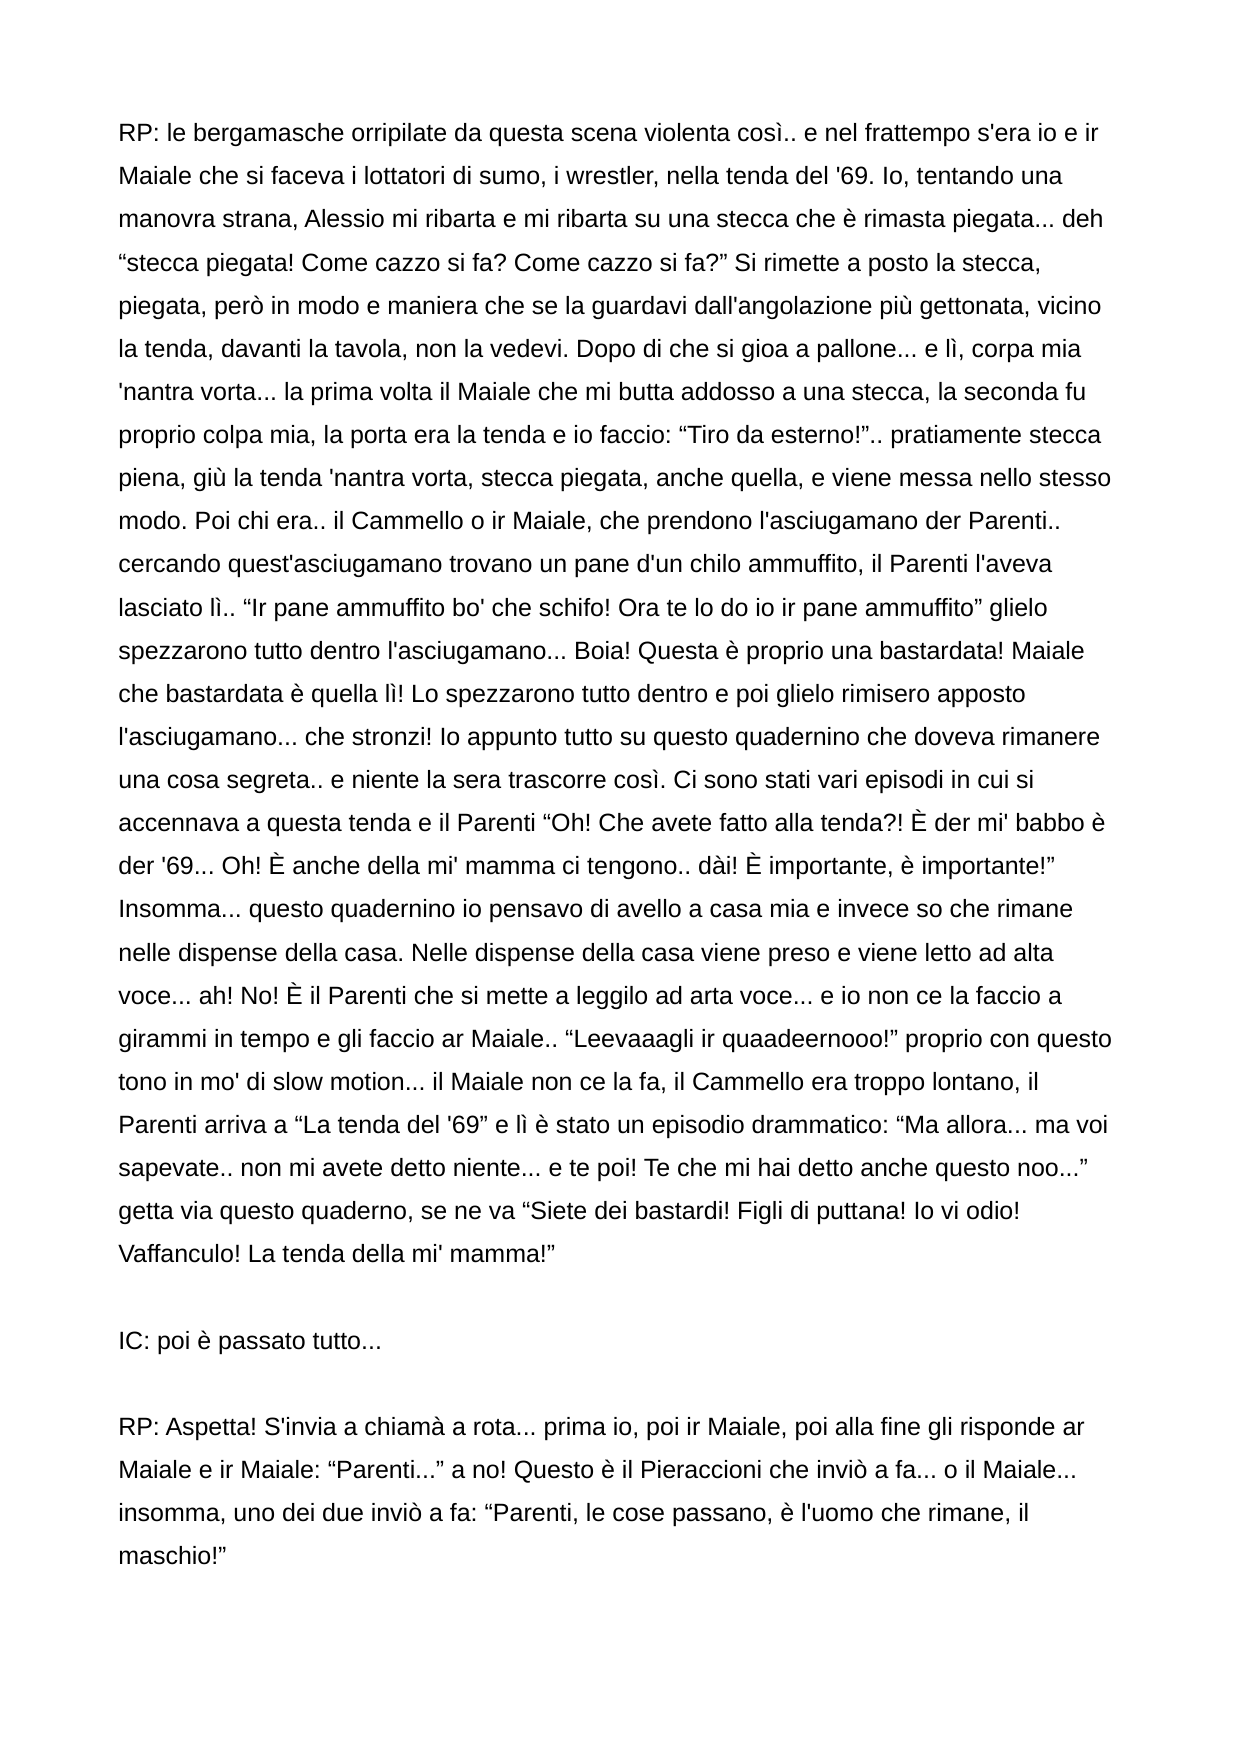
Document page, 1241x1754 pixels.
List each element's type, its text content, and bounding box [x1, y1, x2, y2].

text RP: Aspetta! S'invia a chiamà a rota... prima io, poi ir Maiale, poi alla fine gli risponde ar Maiale e ir Maiale: “Parenti...” a no! Questo è il Pieraccioni che inviò a fa... o il Maiale... insomma, uno dei due inviò a fa: “Parenti, le cose passano, è l'uomo che rimane, il maschio!” [118, 1412, 1122, 1570]
text IC: poi è passato tutto... [118, 1326, 1122, 1354]
text RP: le bergamasche orripilate da questa scena violenta così.. e nel frattempo s'era io e ir Maiale che si faceva i lottatori di sumo, i wrestler, nella tenda del '69. Io, tentando una manovra strana, Alessio mi ribarta e mi ribarta su una stecca che è rimasta piegata... deh “stecca piegata! Come cazzo si fa? Come cazzo si fa?” Si rimette a posto la stecca, piegata, però in modo e maniera che se la guardavi dall'angolazione più gettonata, vicino la tenda, davanti la tavola, non la vedevi. Dopo di che si gioa a pallone... e lì, corpa mia 'nantra vorta... la prima volta il Maiale che mi butta addosso a una stecca, la seconda fu proprio colpa mia, la porta era la tenda e io faccio: “Tiro da esterno!”.. pratiamente stecca piena, giù la tenda 'nantra vorta, stecca piegata, anche quella, e viene messa nello stesso modo. Poi chi era.. il Cammello o ir Maiale, che prendono l'asciugamano der Parenti.. cercando quest'asciugamano trovano un pane d'un chilo ammuffito, il Parenti l'aveva lasciato lì.. “Ir pane ammuffito bo' che schifo! Ora te lo do io ir pane ammuffito” glielo spezzarono tutto dentro l'asciugamano... Boia! Questa è proprio una bastardata! Maiale che bastardata è quella lì! Lo spezzarono tutto dentro e poi glielo rimisero apposto l'asciugamano... che stronzi! Io appunto tutto su questo quadernino che doveva rimanere una cosa segreta.. e niente la sera trascorre così. Ci sono stati vari episodi in cui si accennava a questa tenda e il Parenti “Oh! Che avete fatto alla tenda?! È der mi' babbo è der '69... Oh! È anche della mi' mamma ci tengono.. dài! È importante, è importante!” Insomma... questo quadernino io pensavo di avello a casa mia e invece so che rimane nelle dispense della casa. Nelle dispense della casa viene preso e viene letto ad alta voce... ah! No! È il Parenti che si mette a leggilo ad arta voce... e io non ce la faccio a girammi in tempo e gli faccio ar Maiale.. “Leevaaagli ir quaadeernooo!” proprio con questo tono in mo' di slow motion... il Maiale non ce la fa, il Cammello era troppo lontano, il Parenti arriva a “La tenda del '69” e lì è stato un episodio drammatico: “Ma allora... ma voi sapevate.. non mi avete detto niente... e te poi! Te che mi hai detto anche questo noo...” getta via questo quaderno, se ne va “Siete dei bastardi! Figli di puttana! Io vi odio! Vaffanculo! La tenda della mi' mamma!” [118, 118, 1122, 1268]
